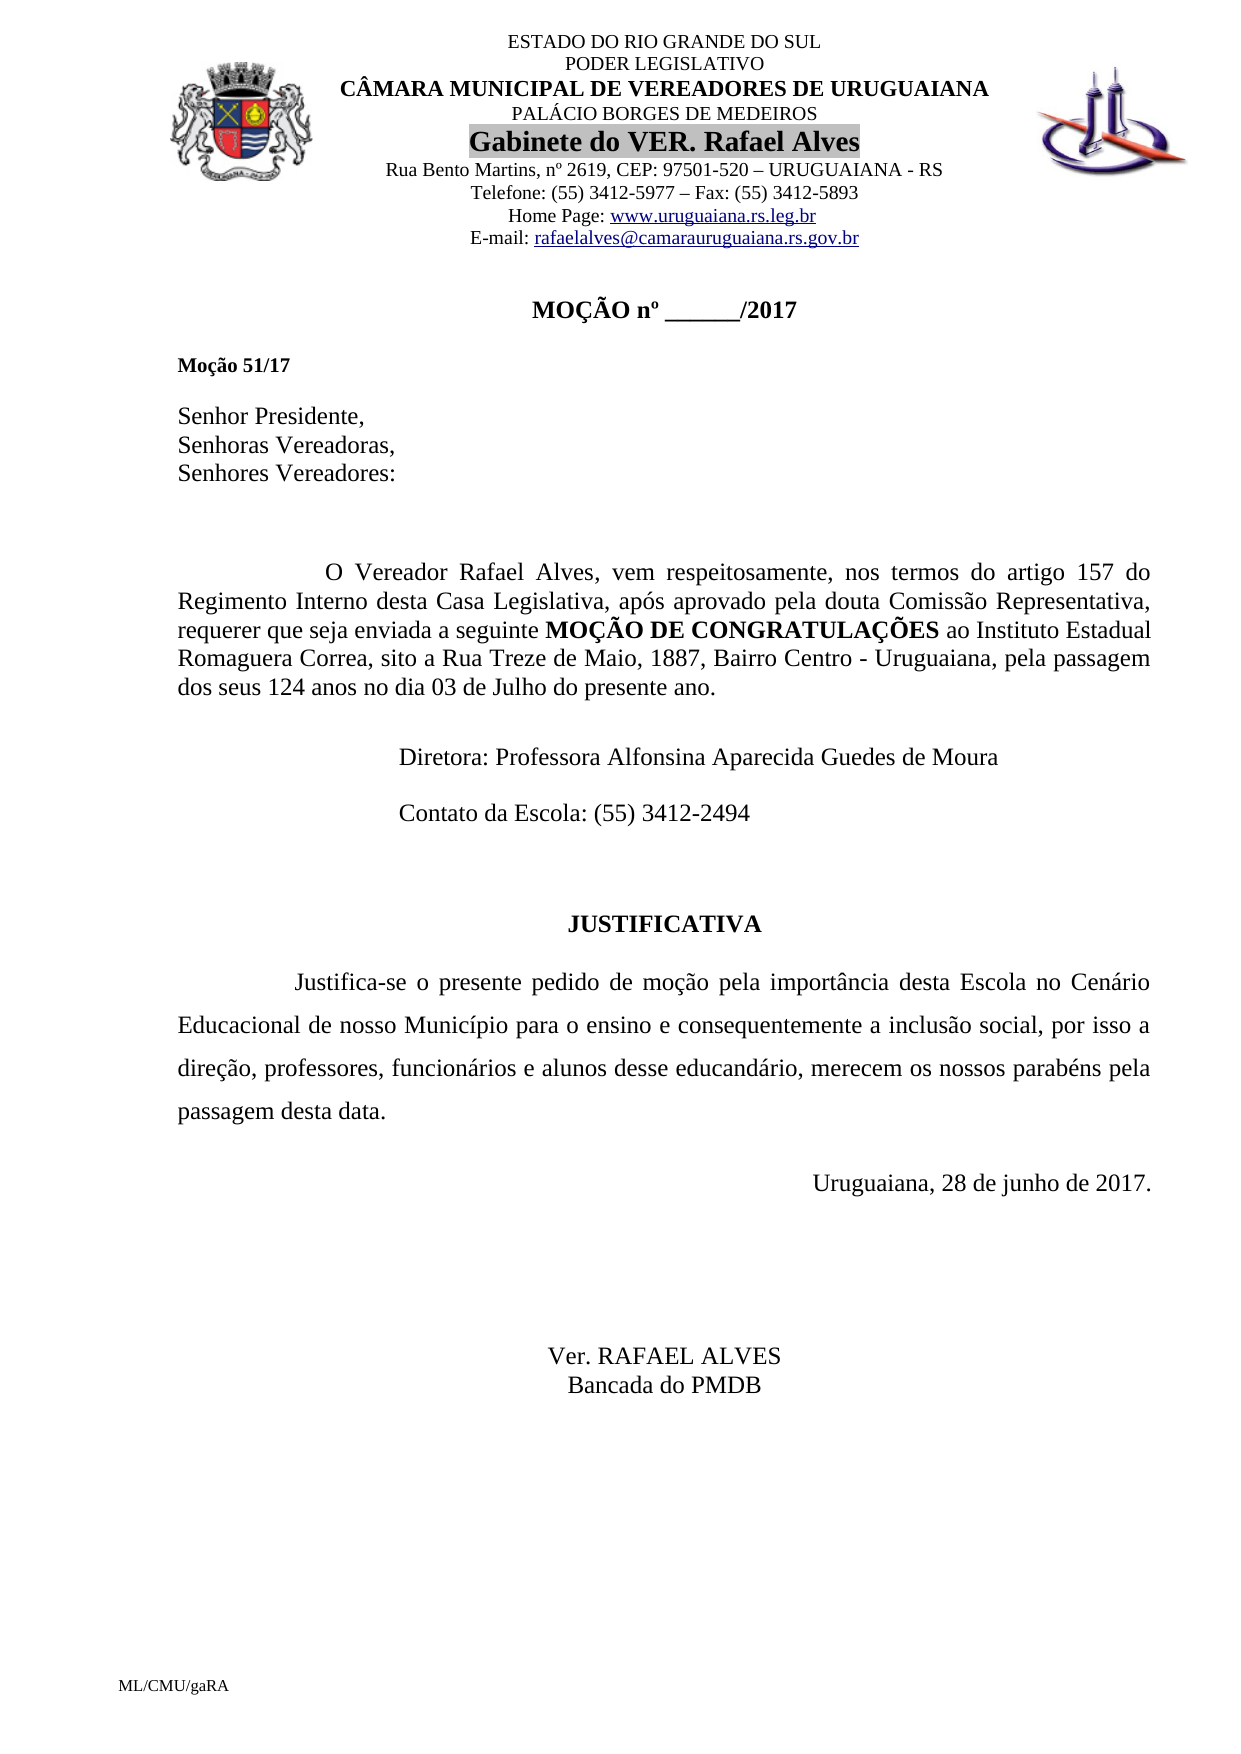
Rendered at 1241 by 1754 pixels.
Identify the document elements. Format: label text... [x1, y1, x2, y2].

text Moção 51/17 [177, 353, 1152, 377]
text Senhoras Vereadoras, [177, 430, 1152, 458]
text JUSTIFICATIVA [177, 909, 1152, 938]
text O Vereador Rafael Alves, vem respeitosamente, nos termos do artigo 157 do Regimento Interno desta Casa Legislativa, após aprovado pela douta Comissão Representativa, requerer que seja enviada a seguinte MOÇÃO DE CONGRATULAÇÕES ao Instituto Estadual Romaguera Correa, sito a Rua Treze de Maio, 1887, Bairro Centro - Uruguaiana, pela passagem dos seus 124 anos no dia 03 de Julho do presente ano. [177, 557, 1152, 701]
text Contato da Escola: (55) 3412-2494 [177, 798, 1152, 827]
text Justifica-se o presente pedido de moção pela importância desta Escola no Cenário Educacional de nosso Município para o ensino e consequentemente a inclusão social, por isso a direção, professores, funcionários e alunos desse educandário, merecem os nossos parabéns pela passagem desta data. [177, 967, 1152, 1125]
picture [170, 62, 313, 181]
text MOÇÃO nº ______/2017 [177, 295, 1152, 324]
text Senhor Presidente, [177, 401, 1152, 430]
text Bancada do PMDB [177, 1370, 1152, 1398]
picture [1032, 62, 1189, 181]
text Ver. RAFAEL ALVES [177, 1341, 1152, 1370]
text Uruguaiana, 28 de junho de 2017. [177, 1168, 1152, 1197]
text Senhores Vereadores: [177, 458, 1152, 487]
text Diretora: Professora Alfonsina Aparecida Guedes de Moura [177, 742, 1152, 771]
